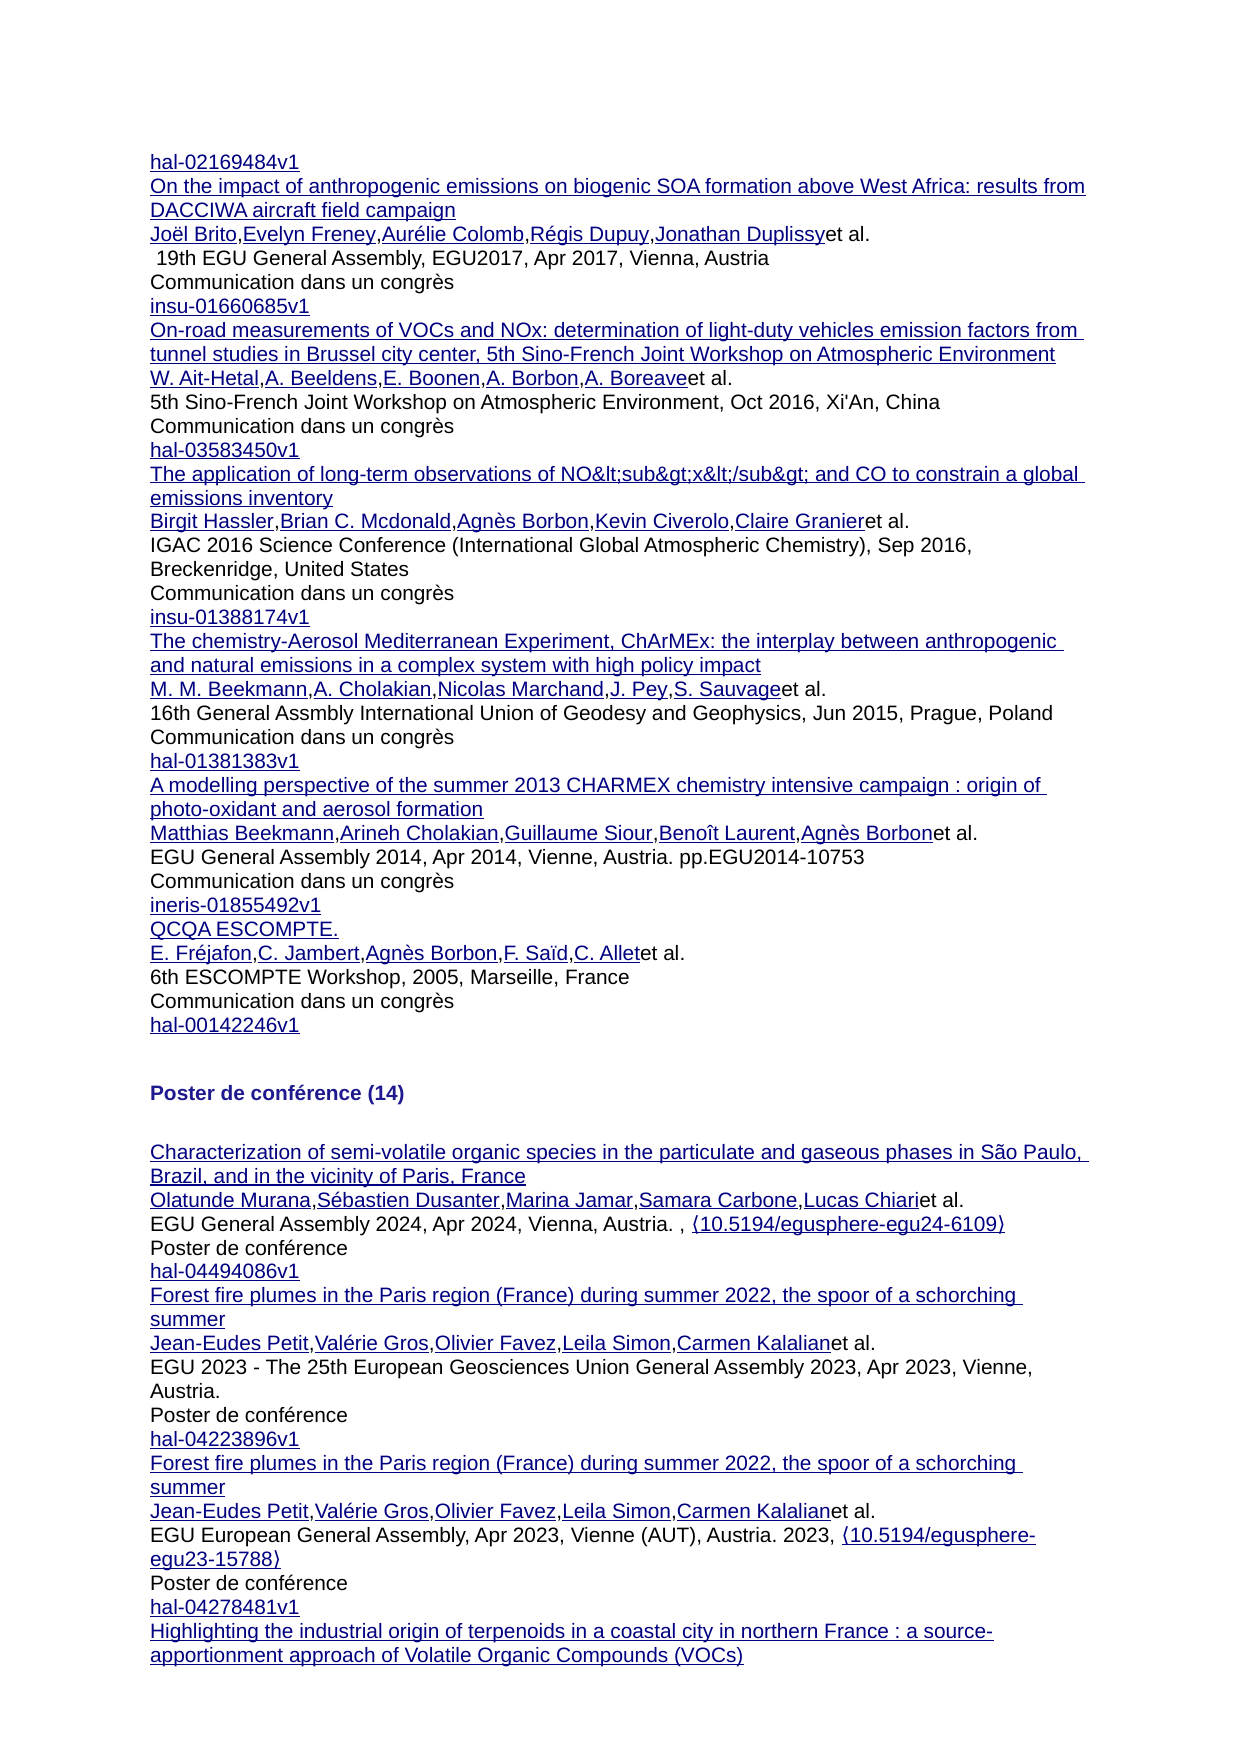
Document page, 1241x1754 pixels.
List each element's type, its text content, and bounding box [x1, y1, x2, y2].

table_cell On the impact of anthropogenic emissions on biogenic SOA formation above West Africa: results from DACCIWA aircraft field campaign Joël Brito,Evelyn Freney,Aurélie Colomb,Régis Dupuy,Jonathan Duplissyet al. 19th EGU General Assembly, EGU2017, Apr 2017, Vienna, Austria Communication dans un congrès insu-01660685v1 [150, 174, 1090, 318]
table_cell hal-02169484v1 [150, 150, 1090, 174]
table_header Characterization of semi-volatile organic species in the particulate and gaseous phases in São Paulo, Brazil, and in the vicinity of Paris, France Olatunde Murana,Sébastien Dusanter,Marina Jamar,Samara Carbone,Lucas Chiariet al. EGU General Assembly 2024, Apr 2024, Vienna, Austria. , ⟨10.5194/egusphere-egu24-6109⟩ Poster de conférence hal-04494086v1 [150, 1140, 1090, 1283]
table_cell The chemistry-Aerosol Mediterranean Experiment, ChArMEx: the interplay between anthropogenic and natural emissions in a complex system with high policy impact M. M. Beekmann,A. Cholakian,Nicolas Marchand,J. Pey,S. Sauvageet al. 16th General Assmbly International Union of Geodesy and Geophysics, Jun 2015, Prague, Poland Communication dans un congrès hal-01381383v1 [150, 629, 1090, 773]
table_cell A modelling perspective of the summer 2013 CHARMEX chemistry intensive campaign : origin of photo-oxidant and aerosol formation Matthias Beekmann,Arineh Cholakian,Guillaume Siour,Benoît Laurent,Agnès Borbonet al. EGU General Assembly 2014, Apr 2014, Vienne, Austria. pp.EGU2014-10753 Communication dans un congrès ineris-01855492v1 [150, 773, 1090, 917]
subtitle Poster de conférence (14) [150, 1081, 1090, 1105]
table_cell Forest fire plumes in the Paris region (France) during summer 2022, the spoor of a schorching summer Jean-Eudes Petit,Valérie Gros,Olivier Favez,Leila Simon,Carmen Kalalianet al. EGU 2023 - The 25th European Geosciences Union General Assembly 2023, Apr 2023, Vienne, Austria. Poster de conférence hal-04223896v1 [150, 1283, 1090, 1451]
table_cell Highlighting the industrial origin of terpenoids in a coastal city in northern France : a source-apportionment approach of Volatile Organic Compounds (VOCs) [150, 1619, 1090, 1667]
table_cell On-road measurements of VOCs and NOx: determination of light-duty vehicles emission factors from tunnel studies in Brussel city center, 5th Sino-French Joint Workshop on Atmospheric Environment W. Ait-Hetal,A. Beeldens,E. Boonen,A. Borbon,A. Boreaveet al. 5th Sino-French Joint Workshop on Atmospheric Environment, Oct 2016, Xi'An, China Communication dans un congrès hal-03583450v1 [150, 318, 1090, 461]
table_cell The application of long-term observations of NO&lt;sub&gt;x&lt;/sub&gt; and CO to constrain a global emissions inventory Birgit Hassler,Brian C. Mcdonald,Agnès Borbon,Kevin Civerolo,Claire Granieret al. IGAC 2016 Science Conference (International Global Atmospheric Chemistry), Sep 2016, Breckenridge, United States Communication dans un congrès insu-01388174v1 [150, 461, 1090, 629]
table_cell Forest fire plumes in the Paris region (France) during summer 2022, the spoor of a schorching summer Jean-Eudes Petit,Valérie Gros,Olivier Favez,Leila Simon,Carmen Kalalianet al. EGU European General Assembly, Apr 2023, Vienne (AUT), Austria. 2023, ⟨10.5194/egusphere-egu23-15788⟩ Poster de conférence hal-04278481v1 [150, 1451, 1090, 1619]
table_cell QCQA ESCOMPTE. E. Fréjafon,C. Jambert,Agnès Borbon,F. Saïd,C. Alletet al. 6th ESCOMPTE Workshop, 2005, Marseille, France Communication dans un congrès hal-00142246v1 [150, 917, 1090, 1036]
